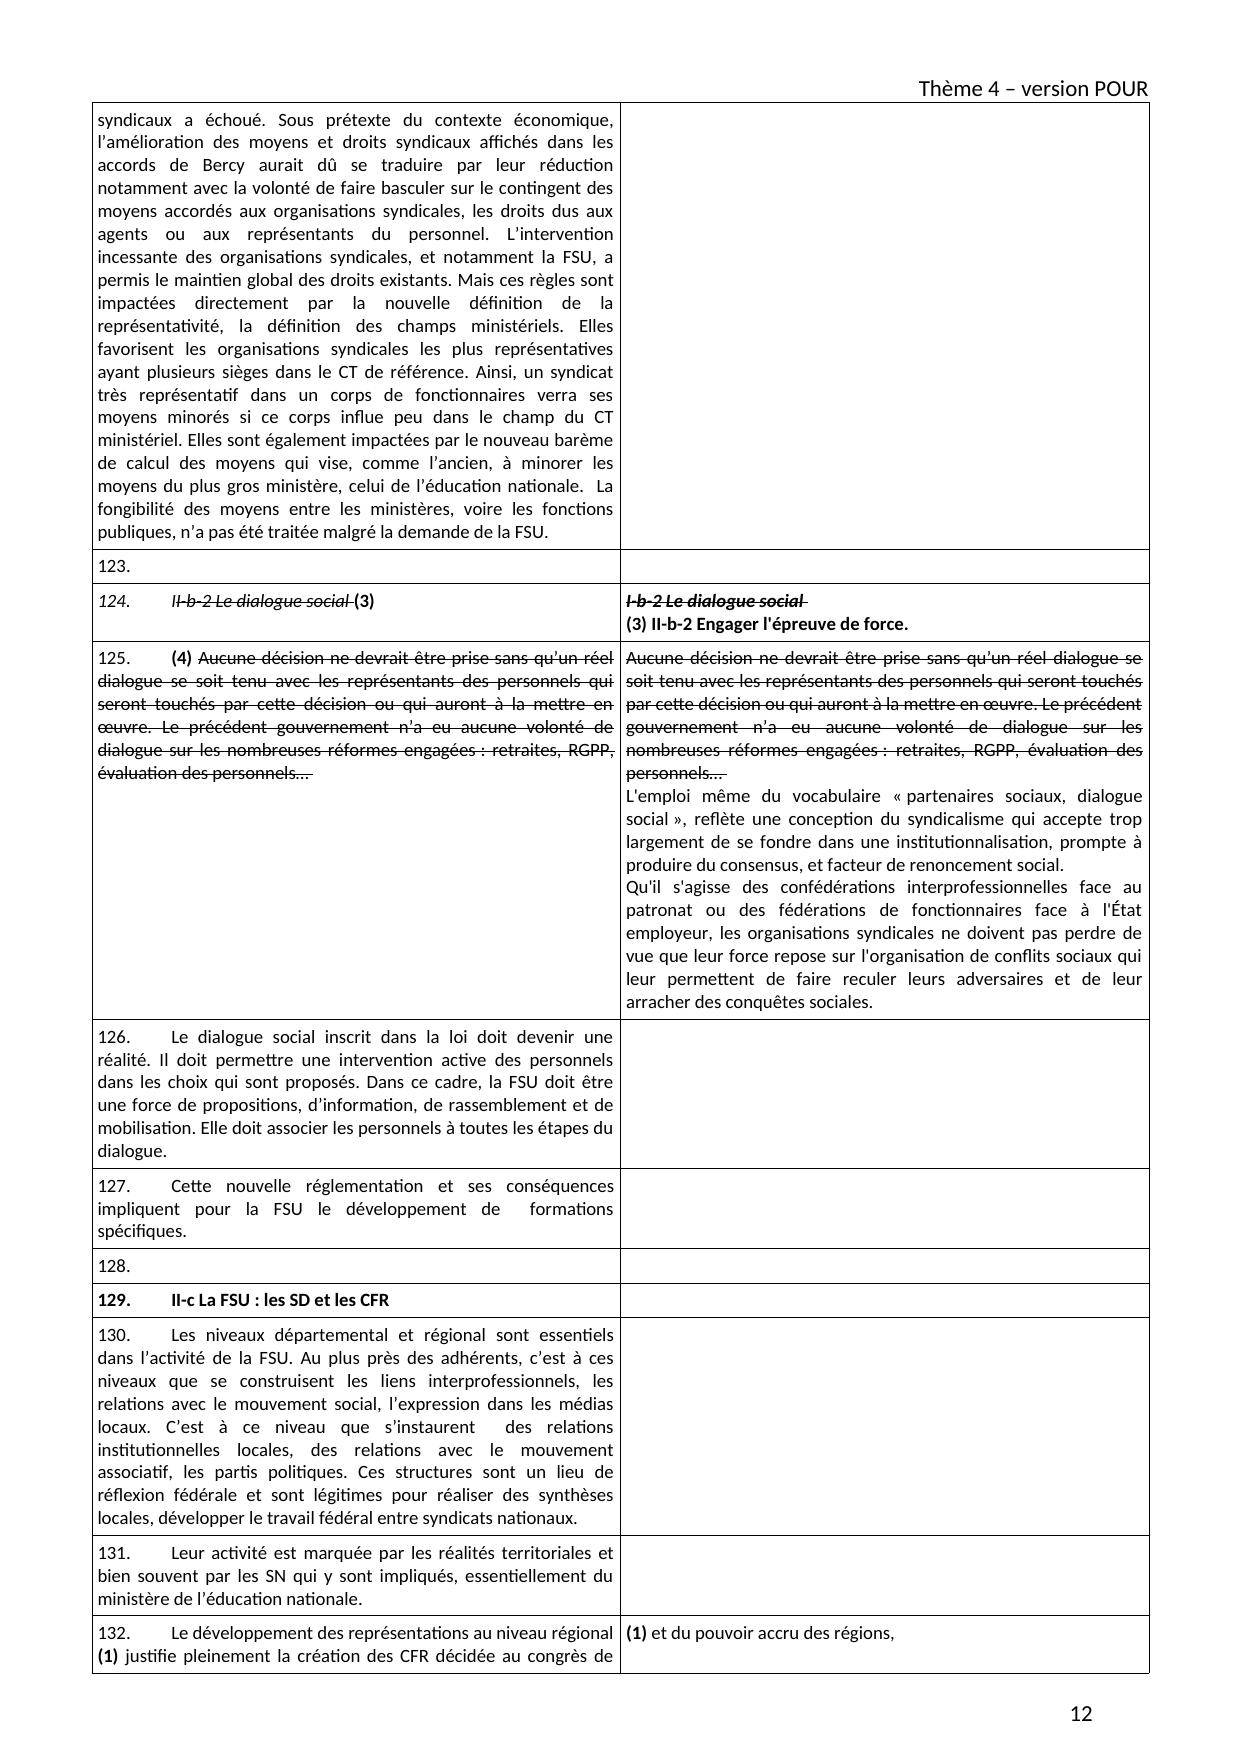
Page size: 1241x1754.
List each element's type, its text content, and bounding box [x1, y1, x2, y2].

table_cell [621, 1318, 1149, 1535]
table_cell Le développement des représentations au niveau régional (1) justifie pleinement la création des CFR décidée au congrès de [93, 1616, 620, 1673]
table_cell (4) Aucune décision ne devrait être prise sans qu’un réel dialogue se soit tenu avec les représentants des personnels qui seront touchés par cette décision ou qui auront à la mettre en œuvre. Le précédent gouvernement n’a eu aucune volonté de dialogue sur les nombreuses réformes engagées : retraites, RGPP, évaluation des personnels… [93, 642, 620, 1019]
table_cell Cette nouvelle réglementation et ses conséquences impliquent pour la FSU le développement de formations spécifiques. [93, 1169, 620, 1248]
table_cell I-b-2 Le dialogue social (3) II-b-2 Engager l'épreuve de force. [621, 584, 1149, 641]
table_cell (1) et du pouvoir accru des régions, [621, 1616, 1149, 1673]
table_cell [621, 1536, 1149, 1615]
table_cell Aucune décision ne devrait être prise sans qu’un réel dialogue se soit tenu avec les représentants des personnels qui seront touchés par cette décision ou qui auront à la mettre en œuvre. Le précédent gouvernement n’a eu aucune volonté de dialogue sur les nombreuses réformes engagées : retraites, RGPP, évaluation des personnels… L'emploi même du vocabulaire « partenaires sociaux, dialogue social », reflète une conception du syndicalisme qui accepte trop largement de se fondre dans une institutionnalisation, prompte à produire du consensus, et facteur de renoncement social. Qu'il s'agisse des confédérations interprofessionnelles face au patronat ou des fédérations de fonctionnaires face à l'État employeur, les organisations syndicales ne doivent pas perdre de vue que leur force repose sur l'organisation de conflits sociaux qui leur permettent de faire reculer leurs adversaires et de leur arracher des conquêtes sociales. [621, 642, 1149, 1019]
table_cell Les niveaux départemental et régional sont essentiels dans l’activité de la FSU. Au plus près des adhérents, c’est à ces niveaux que se construisent les liens interprofessionnels, les relations avec le mouvement social, l’expression dans les médias locaux. C’est à ce niveau que s’instaurent des relations institutionnelles locales, des relations avec le mouvement associatif, les partis politiques. Ces structures sont un lieu de réflexion fédérale et sont légitimes pour réaliser des synthèses locales, développer le travail fédéral entre syndicats nationaux. [93, 1318, 620, 1535]
table_cell syndicaux a échoué. Sous prétexte du contexte économique, l’amélioration des moyens et droits syndicaux affichés dans les accords de Bercy aurait dû se traduire par leur réduction notamment avec la volonté de faire basculer sur le contingent des moyens accordés aux organisations syndicales, les droits dus aux agents ou aux représentants du personnel. L’intervention incessante des organisations syndicales, et notamment la FSU, a permis le maintien global des droits existants. Mais ces règles sont impactées directement par la nouvelle définition de la représentativité, la définition des champs ministériels. Elles favorisent les organisations syndicales les plus représentatives ayant plusieurs sièges dans le CT de référence. Ainsi, un syndicat très représentatif dans un corps de fonctionnaires verra ses moyens minorés si ce corps influe peu dans le champ du CT ministériel. Elles sont également impactées par le nouveau barème de calcul des moyens qui vise, comme l’ancien, à minorer les moyens du plus gros ministère, celui de l’éducation nationale. La fongibilité des moyens entre les ministères, voire les fonctions publiques, n’a pas été traitée malgré la demande de la FSU. [93, 103, 620, 549]
table_cell [621, 1020, 1149, 1168]
table_cell [621, 1249, 1149, 1283]
table_cell II-c La FSU : les SD et les CFR [93, 1284, 620, 1317]
table_cell [93, 550, 620, 583]
table_cell [93, 1249, 620, 1283]
table_cell Le dialogue social inscrit dans la loi doit devenir une réalité. Il doit permettre une intervention active des personnels dans les choix qui sont proposés. Dans ce cadre, la FSU doit être une force de propositions, d’information, de rassemblement et de mobilisation. Elle doit associer les personnels à toutes les étapes du dialogue. [93, 1020, 620, 1168]
table_cell Leur activité est marquée par les réalités territoriales et bien souvent par les SN qui y sont impliqués, essentiellement du ministère de l’éducation nationale. [93, 1536, 620, 1615]
table_cell [621, 1169, 1149, 1248]
table_cell [621, 550, 1149, 583]
table_cell [621, 103, 1149, 549]
table_cell II-b-2 Le dialogue social (3) [93, 584, 620, 641]
table_cell [621, 1284, 1149, 1317]
